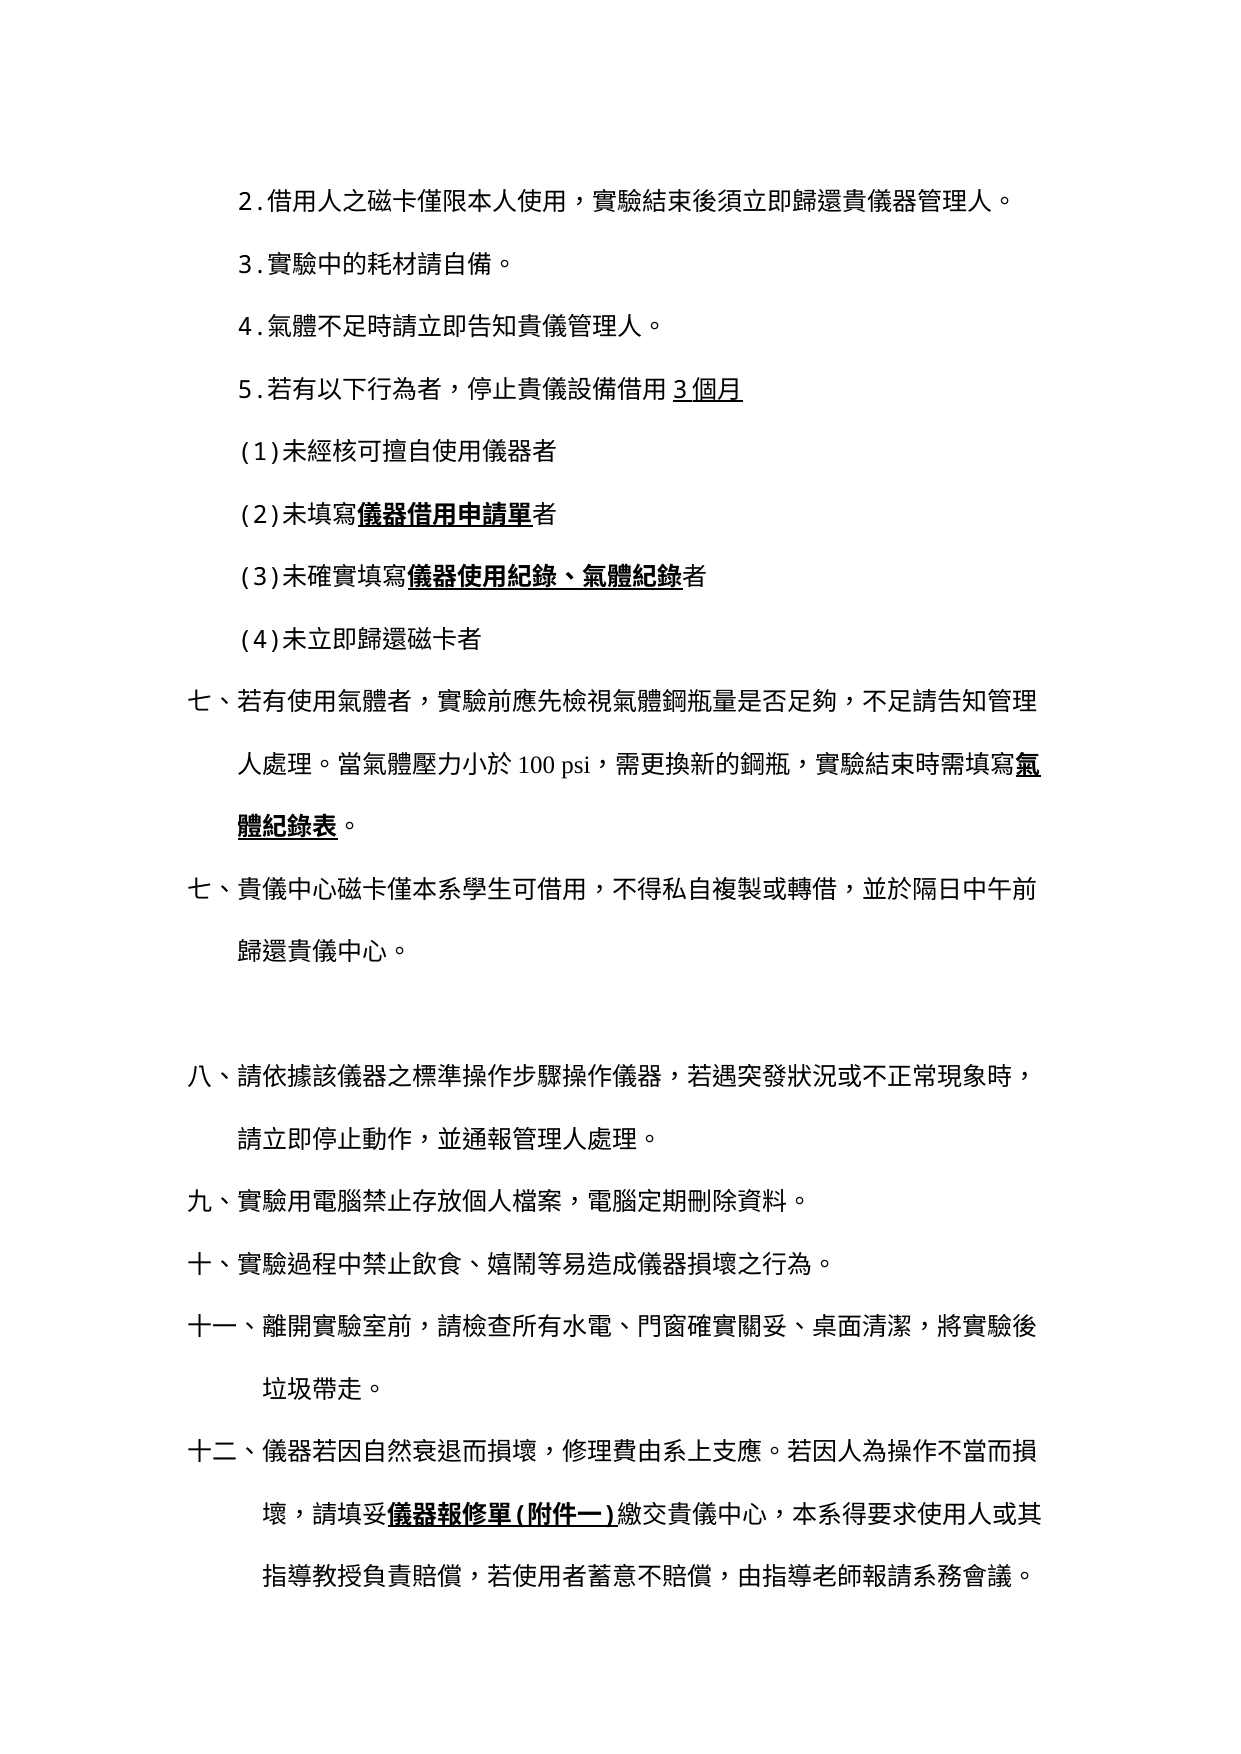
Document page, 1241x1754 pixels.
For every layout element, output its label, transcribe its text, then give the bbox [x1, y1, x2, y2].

text 5.若有以下行為者，停止貴儀設備借用3個月 [237, 346, 1053, 408]
text 七、貴儀中心磁卡僅本系學生可借用，不得私自複製或轉借，並於隔日中午前歸還貴儀中心。 [187, 846, 1053, 971]
text 4.氣體不足時請立即告知貴儀管理人。 [237, 283, 1053, 346]
text 九、實驗用電腦禁止存放個人檔案，電腦定期刪除資料。 [187, 1158, 1053, 1221]
text (4)未立即歸還磁卡者 [237, 596, 1053, 658]
text 2.借用人之磁卡僅限本人使用，實驗結束後須立即歸還貴儀器管理人。 [237, 158, 1053, 221]
text (3)未確實填寫儀器使用紀錄、氣體紀錄者 [237, 533, 1053, 596]
text 十一、離開實驗室前，請檢查所有水電、門窗確實關妥、桌面清潔，將實驗後垃圾帶走。 [187, 1283, 1053, 1408]
text 七、若有使用氣體者，實驗前應先檢視氣體鋼瓶量是否足夠，不足請告知管理人處理。當氣體壓力小於100 psi，需更換新的鋼瓶，實驗結束時需填寫氣體紀錄表。 [187, 658, 1053, 846]
text 3.實驗中的耗材請自備。 [237, 221, 1053, 283]
text 十、實驗過程中禁止飲食、嬉鬧等易造成儀器損壞之行為。 [187, 1221, 1053, 1283]
text 八、請依據該儀器之標準操作步驟操作儀器，若遇突發狀況或不正常現象時，請立即停止動作，並通報管理人處理。 [187, 1033, 1053, 1158]
text 十二、儀器若因自然衰退而損壞，修理費由系上支應。若因人為操作不當而損壞，請填妥儀器報修單(附件一)繳交貴儀中心，本系得要求使用人或其指導教授負責賠償，若使用者蓄意不賠償，由指導老師報請系務會議。 [187, 1408, 1053, 1596]
text (1)未經核可擅自使用儀器者 (2)未填寫儀器借用申請單者 [237, 408, 1053, 533]
